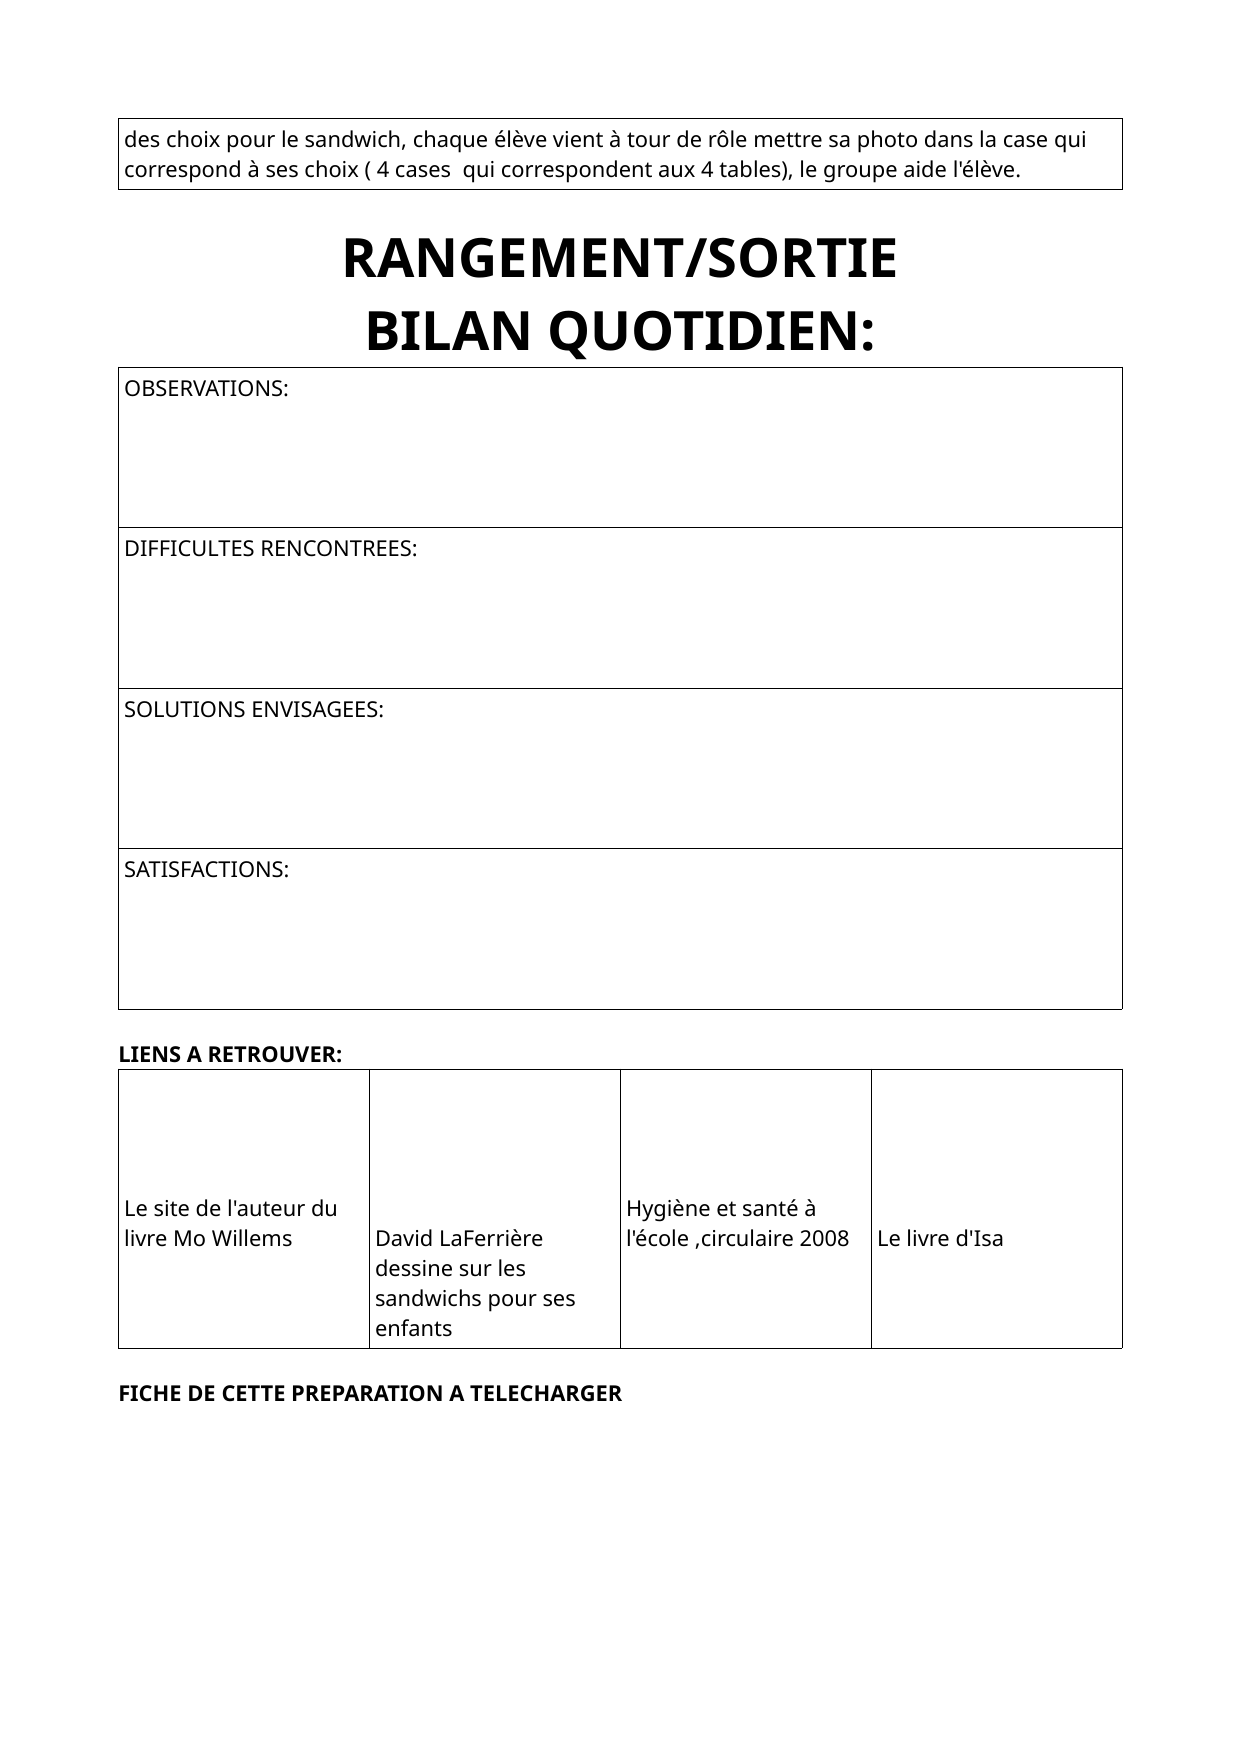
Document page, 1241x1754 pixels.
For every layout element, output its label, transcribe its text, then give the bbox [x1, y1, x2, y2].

table_header David LaFerrière dessine sur les sandwichs pour ses enfants [370, 1070, 620, 1348]
table_header Le site de l'auteur du livre Mo Willems [119, 1070, 369, 1348]
table_cell DIFFICULTES RENCONTREES: [119, 528, 1122, 688]
text RANGEMENT/SORTIE [118, 219, 1122, 293]
table_header OBSERVATIONS: [119, 368, 1122, 527]
text BILAN QUOTIDIEN: [118, 293, 1122, 367]
table_cell SOLUTIONS ENVISAGEES: [119, 689, 1122, 848]
table_header Hygiène et santé à l'école ,circulaire 2008 [621, 1070, 871, 1348]
table_cell SATISFACTIONS: [119, 849, 1122, 1009]
table_header Le livre d'Isa [872, 1070, 1122, 1348]
text LIENS A RETROUVER: [118, 1039, 1122, 1068]
table_header des choix pour le sandwich, chaque élève vient à tour de rôle mettre sa photo dans la case qui correspond à ses choix ( 4 cases qui correspondent aux 4 tables), le groupe aide l'élève. [119, 119, 1122, 189]
text FICHE DE CETTE PREPARATION A TELECHARGER [118, 1378, 1122, 1408]
